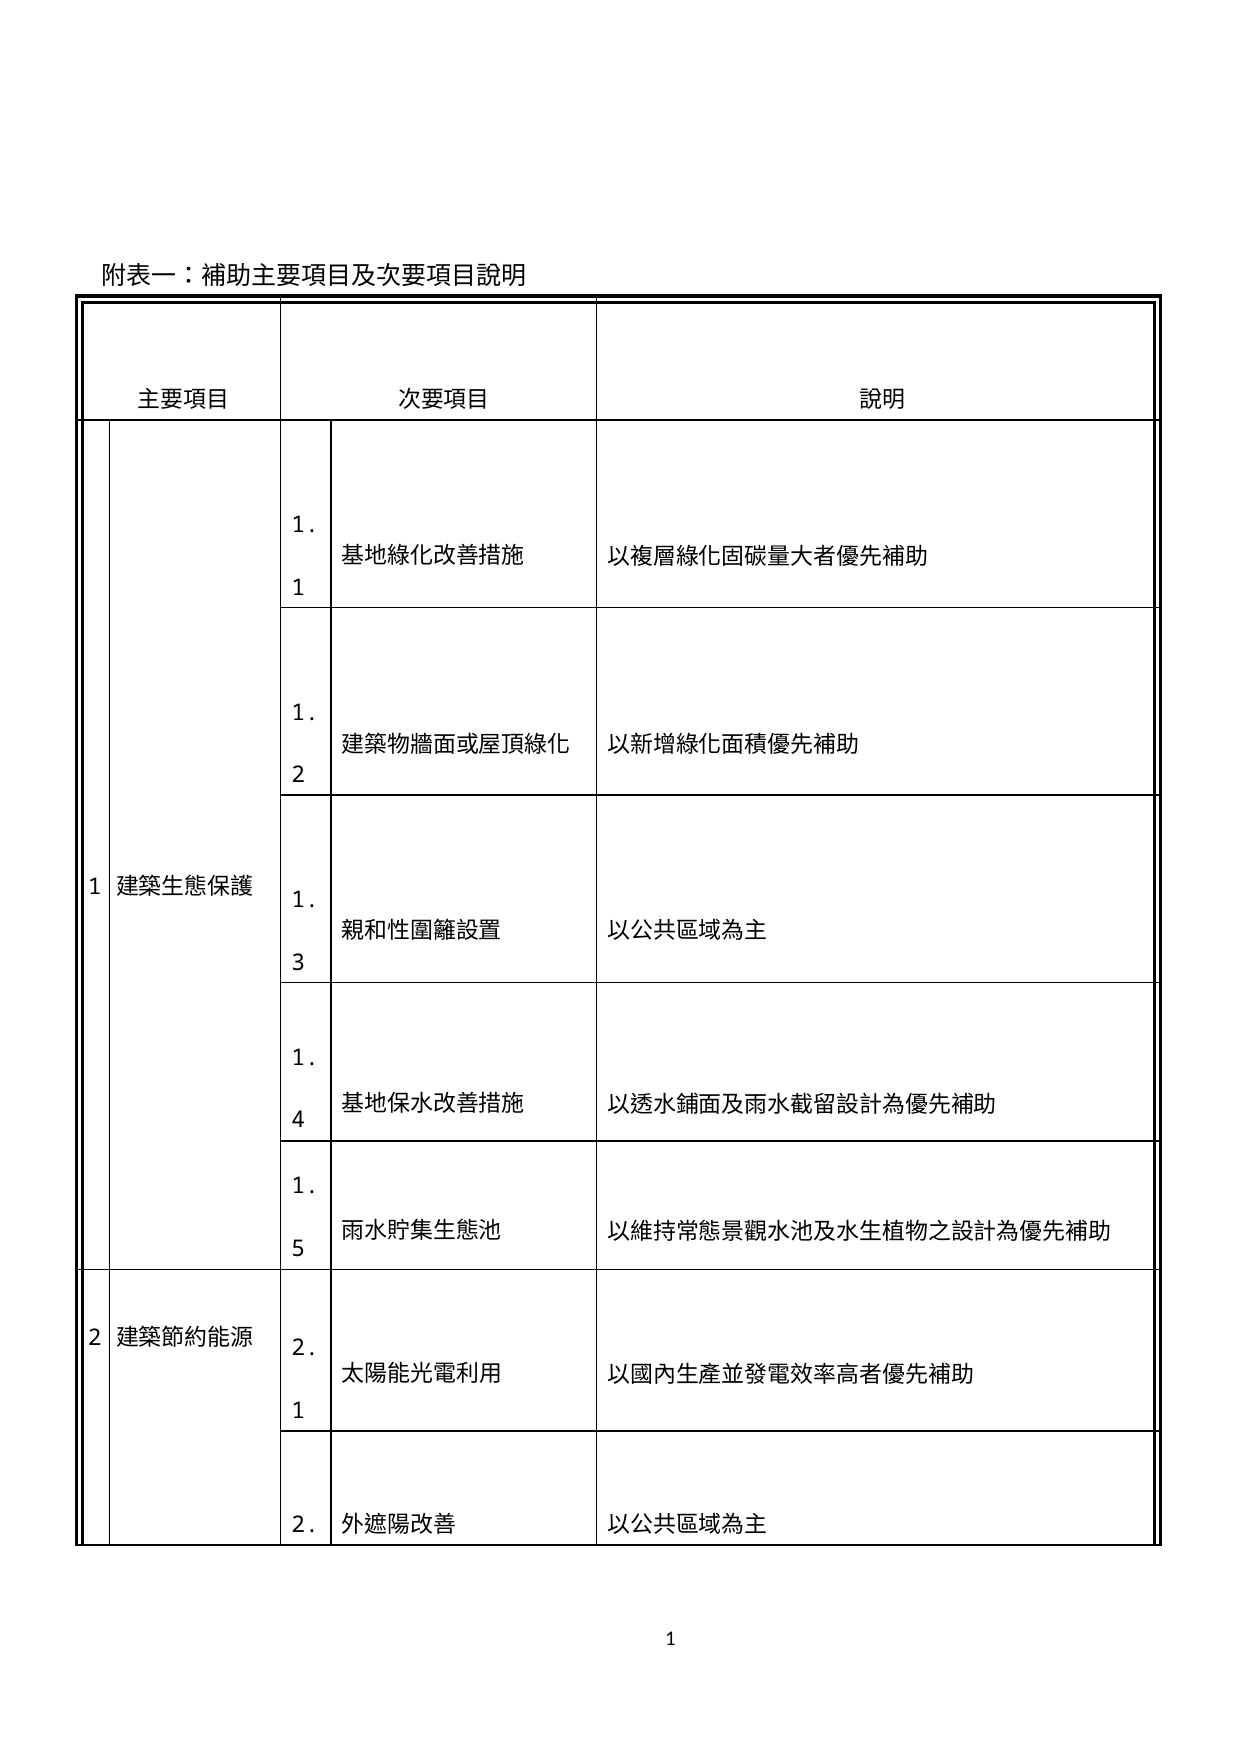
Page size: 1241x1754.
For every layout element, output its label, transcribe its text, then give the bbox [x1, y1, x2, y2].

table_cell 以公共區域為主 [597, 796, 1153, 982]
table_cell 以維持常態景觀水池及水生植物之設計為優先補助 [597, 1142, 1153, 1268]
table_cell 雨水貯集生態池 [332, 1142, 596, 1268]
table_cell 建築節約能源 [110, 1270, 280, 1544]
table_cell 1.5 [281, 1142, 330, 1268]
table_cell 太陽能光電利用 [332, 1270, 596, 1430]
table_cell 以公共區域為主 [597, 1432, 1153, 1544]
table_cell 親和性圍籬設置 [332, 796, 596, 982]
table_cell 建築物牆面或屋頂綠化 [332, 608, 596, 794]
table_cell 以國內生產並發電效率高者優先補助 [597, 1270, 1153, 1430]
table_cell 2 [84, 1270, 109, 1544]
table_cell 2.1 [281, 1270, 330, 1430]
table_cell 1.2 [281, 608, 330, 794]
text 附表一：補助主要項目及次要項目說明 [101, 232, 1165, 294]
table_cell 1.1 [281, 421, 330, 607]
table_cell 1.3 [281, 796, 330, 982]
table_cell 外遮陽改善 [332, 1432, 596, 1544]
table_cell 基地綠化改善措施 [332, 421, 596, 607]
table_cell 以複層綠化固碳量大者優先補助 [597, 421, 1153, 607]
table_header 主要項目 [80, 298, 280, 419]
table_cell 建築生態保護 [110, 421, 280, 1268]
table_cell 以新增綠化面積優先補助 [597, 608, 1153, 794]
table_header 次要項目 [281, 304, 596, 419]
table_cell 1.4 [281, 983, 330, 1140]
table_cell 基地保水改善措施 [332, 983, 596, 1140]
table_cell 以透水鋪面及雨水截留設計為優先補助 [597, 983, 1153, 1140]
table_cell 1 [84, 421, 109, 1268]
table_cell 2. [281, 1432, 330, 1544]
table_header 說明 [597, 298, 1158, 419]
